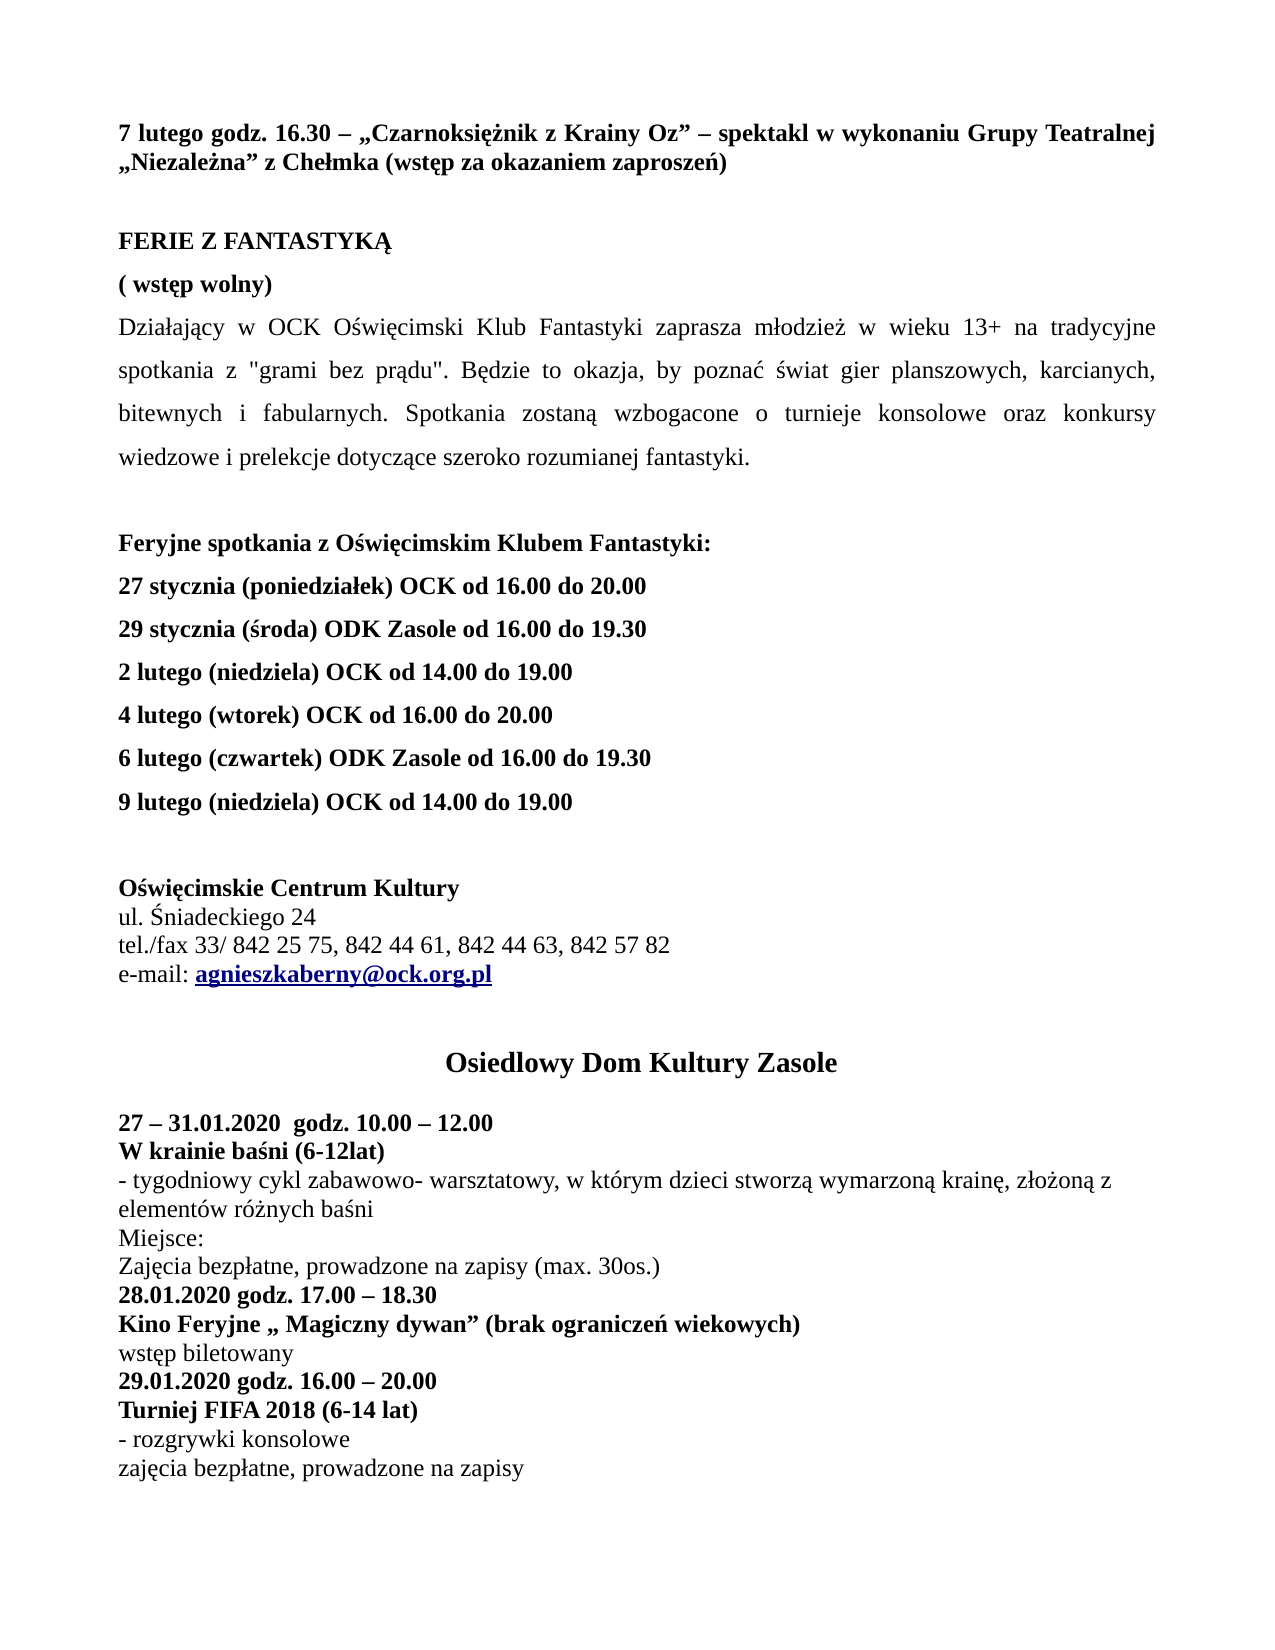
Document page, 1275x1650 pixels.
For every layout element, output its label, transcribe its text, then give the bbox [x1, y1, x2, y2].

text wstęp biletowany [118, 1338, 1157, 1366]
text 29.01.2020 godz. 16.00 – 20.00 [118, 1366, 1157, 1395]
text 6 lutego (czwartek) ODK Zasole od 16.00 do 19.30 [118, 743, 1157, 772]
text 27 – 31.01.2020 godz. 10.00 – 12.00 [118, 1108, 1157, 1136]
text W krainie baśni (6-12lat) [118, 1136, 1157, 1165]
text 4 lutego (wtorek) OCK od 16.00 do 20.00 [118, 700, 1157, 729]
text Osiedlowy Dom Kultury Zasole [118, 1045, 1157, 1079]
text Feryjne spotkania z Oświęcimskim Klubem Fantastyki: [118, 528, 1157, 557]
text Oświęcimskie Centrum Kultury ul. Śniadeckiego 24 tel./fax 33/ 842 25 75, 842 44 61, 842 44 63, 842 57 82 [118, 873, 1157, 959]
text Zajęcia bezpłatne, prowadzone na zapisy (max. 30os.) [118, 1251, 1157, 1280]
text ( wstęp wolny) [118, 269, 1157, 298]
text Turniej FIFA 2018 (6-14 lat) [118, 1395, 1157, 1424]
text 9 lutego (niedziela) OCK od 14.00 do 19.00 [118, 787, 1157, 815]
text 7 lutego godz. 16.30 – „Czarnoksiężnik z Krainy Oz” – spektakl w wykonaniu Grupy Teatralnej „Niezależna” z Chełmka (wstęp za okazaniem zaproszeń) [118, 118, 1157, 176]
text Kino Feryjne „ Magiczny dywan” (brak ograniczeń wiekowych) [118, 1309, 1157, 1338]
text 2 lutego (niedziela) OCK od 14.00 do 19.00 [118, 657, 1157, 686]
text Miejsce: [118, 1223, 1157, 1251]
text e-mail: agnieszkaberny@ock.org.pl [118, 959, 1157, 988]
text zajęcia bezpłatne, prowadzone na zapisy [118, 1453, 1157, 1481]
text - tygodniowy cykl zabawowo- warsztatowy, w którym dzieci stworzą wymarzoną krainę, złożoną z elementów różnych baśni [118, 1165, 1157, 1223]
text Działający w OCK Oświęcimski Klub Fantastyki zaprasza młodzież w wieku 13+ na tradycyjne spotkania z "grami bez prądu". Będzie to okazja, by poznać świat gier planszowych, karcianych, bitewnych i fabularnych. Spotkania zostaną wzbogacone o turnieje konsolowe oraz konkursy wiedzowe i prelekcje dotyczące szeroko rozumianej fantastyki. [118, 312, 1157, 470]
text - rozgrywki konsolowe [118, 1424, 1157, 1453]
text 29 stycznia (środa) ODK Zasole od 16.00 do 19.30 [118, 614, 1157, 643]
text FERIE Z FANTASTYKĄ [118, 226, 1157, 255]
text 27 stycznia (poniedziałek) OCK od 16.00 do 20.00 [118, 571, 1157, 600]
text 28.01.2020 godz. 17.00 – 18.30 [118, 1280, 1157, 1309]
